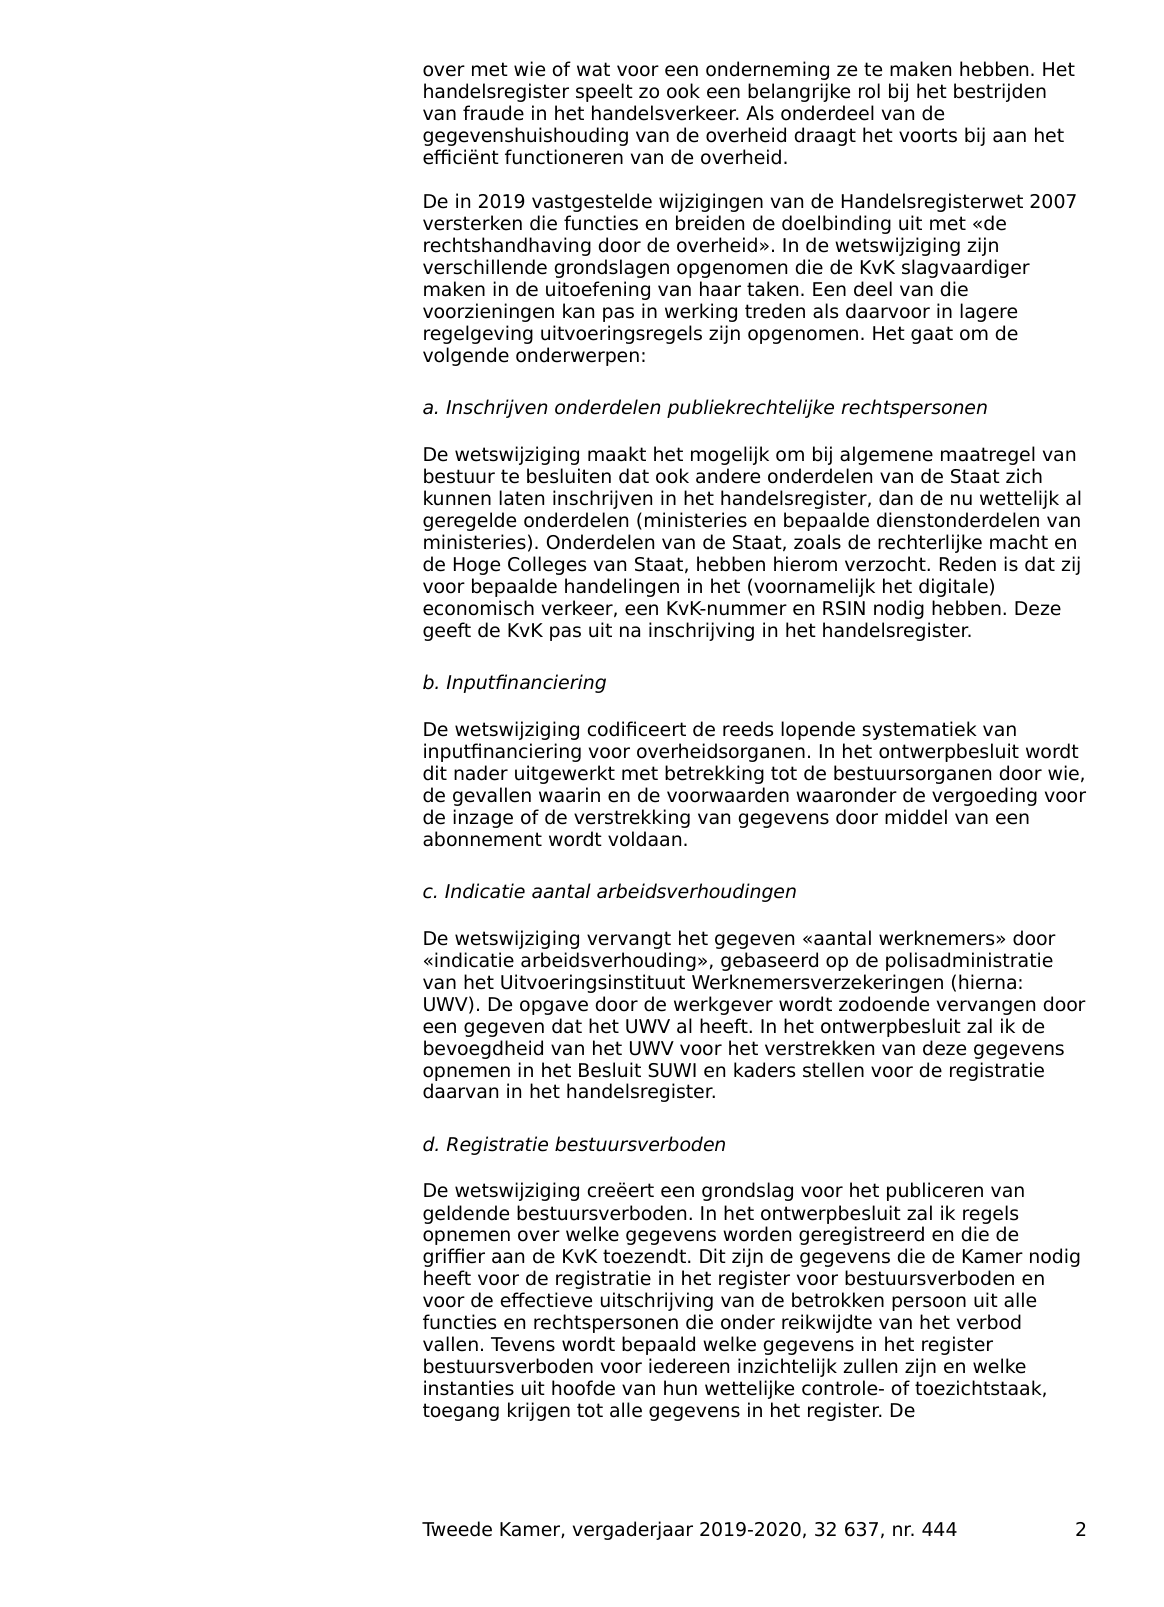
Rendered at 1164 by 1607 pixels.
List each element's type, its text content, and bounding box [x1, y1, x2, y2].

text De wetswijziging codificeert de reeds lopende systematiek van inputfinanciering voor overheidsorganen. In het ontwerpbesluit wordt dit nader uitgewerkt met betrekking tot de bestuursorganen door wie, de gevallen waarin en de voorwaarden waaronder de vergoeding voor de inzage of de verstrekking van gegevens door middel van een abonnement wordt voldaan. [422, 719, 1087, 851]
text over met wie of wat voor een onderneming ze te maken hebben. Het handelsregister speelt zo ook een belangrijke rol bij het bestrijden van fraude in het handelsverkeer. Als onderdeel van de gegevenshuishouding van de overheid draagt het voorts bij aan het efficiënt functioneren van de overheid. [422, 59, 1087, 169]
subtitle d. Registratie bestuursverboden [422, 1133, 1087, 1155]
text De wetswijziging vervangt het gegeven «aantal werknemers» door «indicatie arbeidsverhouding», gebaseerd op de polisadministratie van het Uitvoeringsinstituut Werknemersverzekeringen (hierna: UWV). De opgave door de werkgever wordt zodoende vervangen door een gegeven dat het UWV al heeft. In het ontwerpbesluit zal ik de bevoegdheid van het UWV voor het verstrekken van deze gegevens opnemen in het Besluit SUWI en kaders stellen voor de registratie daarvan in het handelsregister. [422, 928, 1087, 1103]
subtitle b. Inputfinanciering [422, 672, 1087, 694]
subtitle c. Indicatie aantal arbeidsverhoudingen [422, 881, 1087, 903]
text De wetswijziging maakt het mogelijk om bij algemene maatregel van bestuur te besluiten dat ook andere onderdelen van de Staat zich kunnen laten inschrijven in het handelsregister, dan de nu wettelijk al geregelde onderdelen (ministeries en bepaalde dienstonderdelen van ministeries). Onderdelen van de Staat, zoals de rechterlijke macht en de Hoge Colleges van Staat, hebben hierom verzocht. Reden is dat zij voor bepaalde handelingen in het (voornamelijk het digitale) economisch verkeer, een KvK-nummer en RSIN nodig hebben. Deze geeft de KvK pas uit na inschrijving in het handelsregister. [422, 444, 1087, 642]
text De wetswijziging creëert een grondslag voor het publiceren van geldende bestuursverboden. In het ontwerpbesluit zal ik regels opnemen over welke gegevens worden geregistreerd en die de griffier aan de KvK toezendt. Dit zijn de gegevens die de Kamer nodig heeft voor de registratie in het register voor bestuursverboden en voor de effectieve uitschrijving van de betrokken persoon uit alle functies en rechtspersonen die onder reikwijdte van het verbod vallen. Tevens wordt bepaald welke gegevens in het register bestuursverboden voor iedereen inzichtelijk zullen zijn en welke instanties uit hoofde van hun wettelijke controle- of toezichtstaak, toegang krijgen tot alle gegevens in het register. De [422, 1180, 1087, 1422]
subtitle a. Inschrijven onderdelen publiekrechtelijke rechtspersonen [422, 397, 1087, 419]
text De in 2019 vastgestelde wijzigingen van de Handelsregisterwet 2007 versterken die functies en breiden de doelbinding uit met «de rechtshandhaving door de overheid». In de wetswijziging zijn verschillende grondslagen opgenomen die de KvK slagvaardiger maken in de uitoefening van haar taken. Een deel van die voorzieningen kan pas in werking treden als daarvoor in lagere regelgeving uitvoeringsregels zijn opgenomen. Het gaat om de volgende onderwerpen: [422, 191, 1087, 367]
